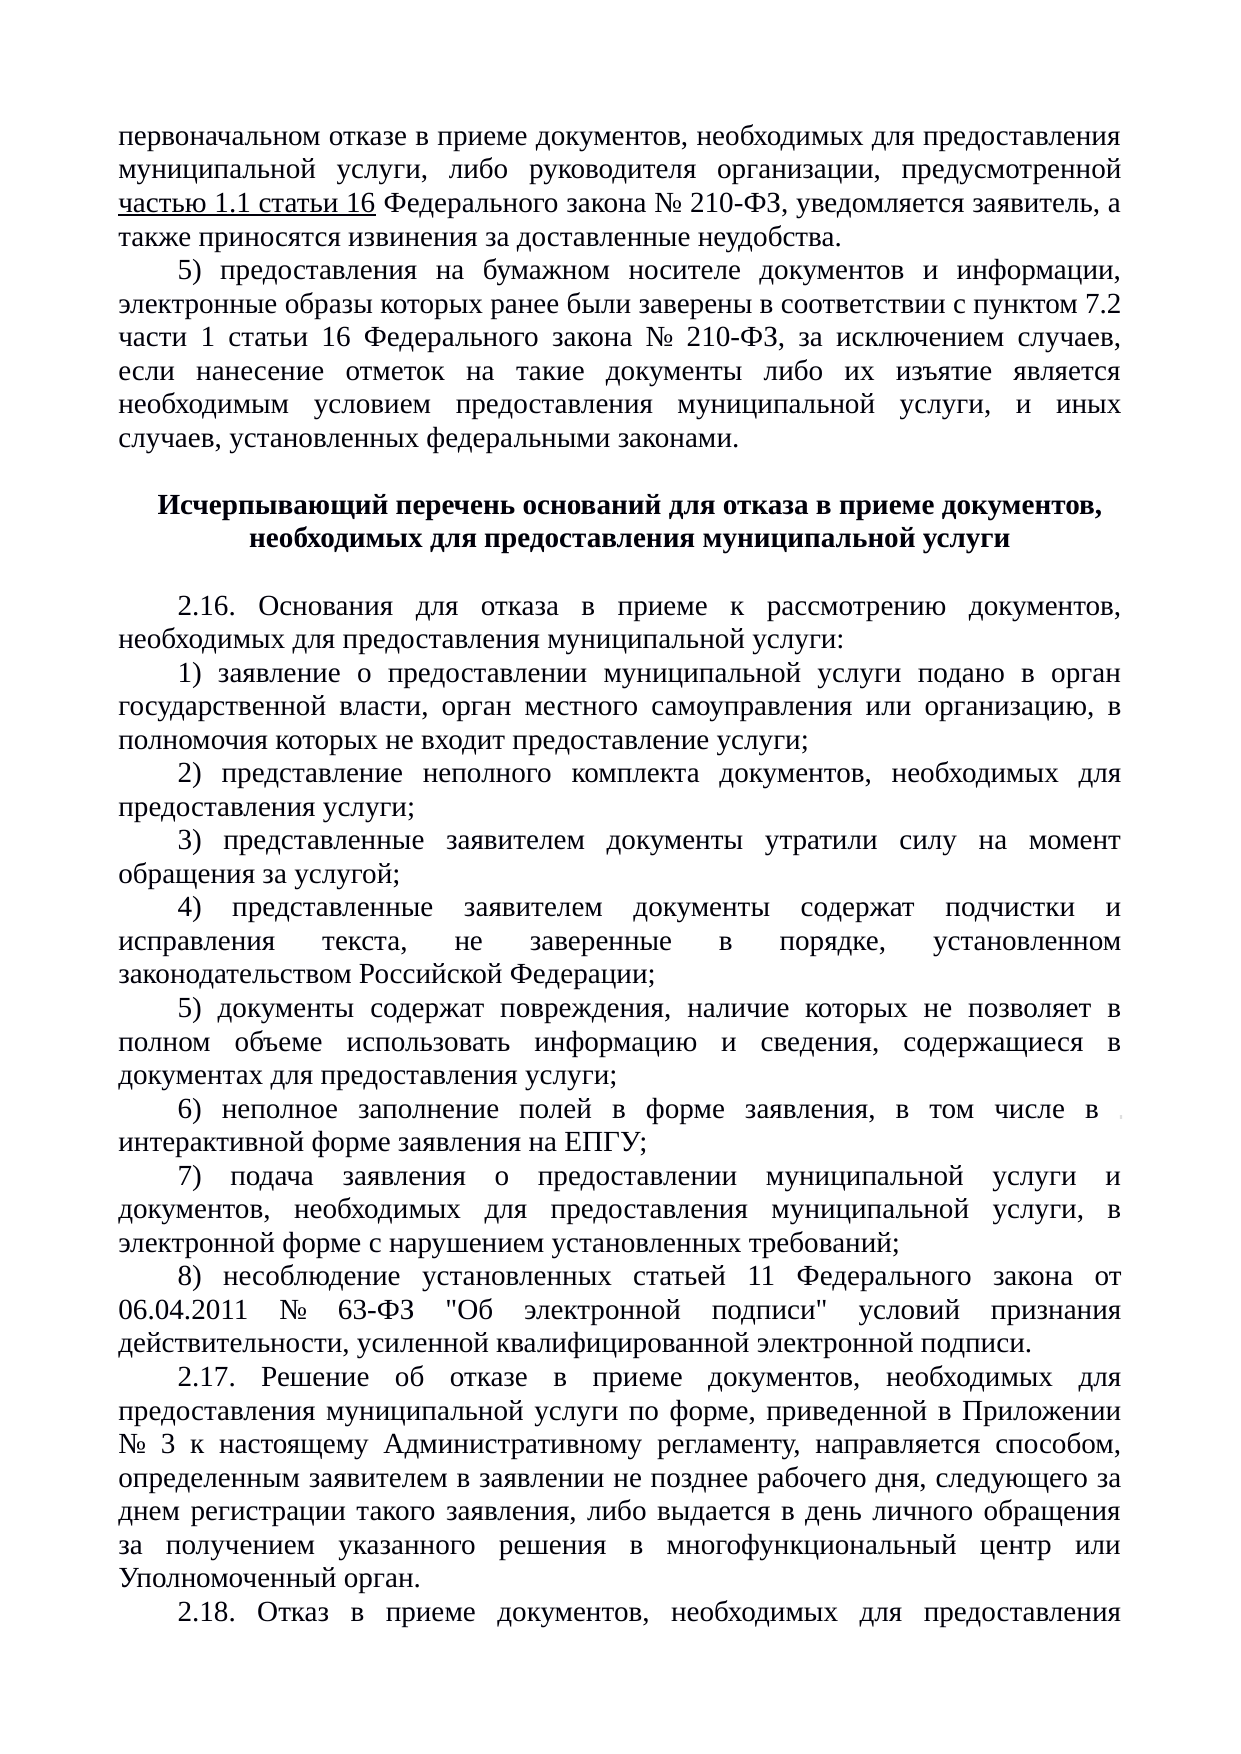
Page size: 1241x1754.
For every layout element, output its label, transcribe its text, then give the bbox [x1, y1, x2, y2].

text первоначальном отказе в приеме документов, необходимых для предоставления муниципальной услуги, либо руководителя организации, предусмотренной частью 1.1 статьи 16 Федерального закона № 210-ФЗ, уведомляется заявитель, а также приносятся извинения за доставленные неудобства. [118, 118, 1122, 252]
text 5) документы содержат повреждения, наличие которых не позволяет в полном объеме использовать информацию и сведения, содержащиеся в документах для предоставления услуги; [118, 990, 1122, 1091]
text 3) представленные заявителем документы утратили силу на момент обращения за услугой; [118, 822, 1122, 889]
text 2.18. Отказ в приеме документов, необходимых для предоставления [118, 1594, 1122, 1627]
text 2) представление неполного комплекта документов, необходимых для предоставления услуги; [118, 755, 1122, 822]
text 2.17. Решение об отказе в приеме документов, необходимых для предоставления муниципальной услуги по форме, приведенной в Приложении № 3 к настоящему Административному регламенту, направляется способом, определенным заявителем в заявлении не позднее рабочего дня, следующего за днем регистрации такого заявления, либо выдается в день личного обращения за получением указанного решения в многофункциональный центр или Уполномоченный орган. [118, 1359, 1122, 1594]
text 4) представленные заявителем документы содержат подчистки и исправления текста, не заверенные в порядке, установленном законодательством Российской Федерации; [118, 889, 1122, 990]
text 6) неполное заполнение полей в форме заявления, в том числе в интерактивной форме заявления на ЕПГУ; [118, 1091, 1122, 1158]
text 8) несоблюдение установленных статьей 11 Федерального закона от 06.04.2011 № 63-ФЗ "Об электронной подписи" условий признания действительности, усиленной квалифицированной электронной подписи. [118, 1258, 1122, 1359]
subtitle Исчерпывающий перечень оснований для отказа в приеме документов, необходимых для предоставления муниципальной услуги [138, 487, 1122, 554]
text 7) подача заявления о предоставлении муниципальной услуги и документов, необходимых для предоставления муниципальной услуги, в электронной форме с нарушением установленных требований; [118, 1158, 1122, 1258]
text 1) заявление о предоставлении муниципальной услуги подано в орган государственной власти, орган местного самоуправления или организацию, в полномочия которых не входит предоставление услуги; [118, 655, 1122, 755]
text 5) предоставления на бумажном носителе документов и информации, электронные образы которых ранее были заверены в соответствии с пунктом 7.2 части 1 статьи 16 Федерального закона № 210-ФЗ, за исключением случаев, если нанесение отметок на такие документы либо их изъятие является необходимым условием предоставления муниципальной услуги, и иных случаев, установленных федеральными законами. [118, 252, 1122, 453]
text 2.16. Основания для отказа в приеме к рассмотрению документов, необходимых для предоставления муниципальной услуги: [118, 588, 1122, 655]
